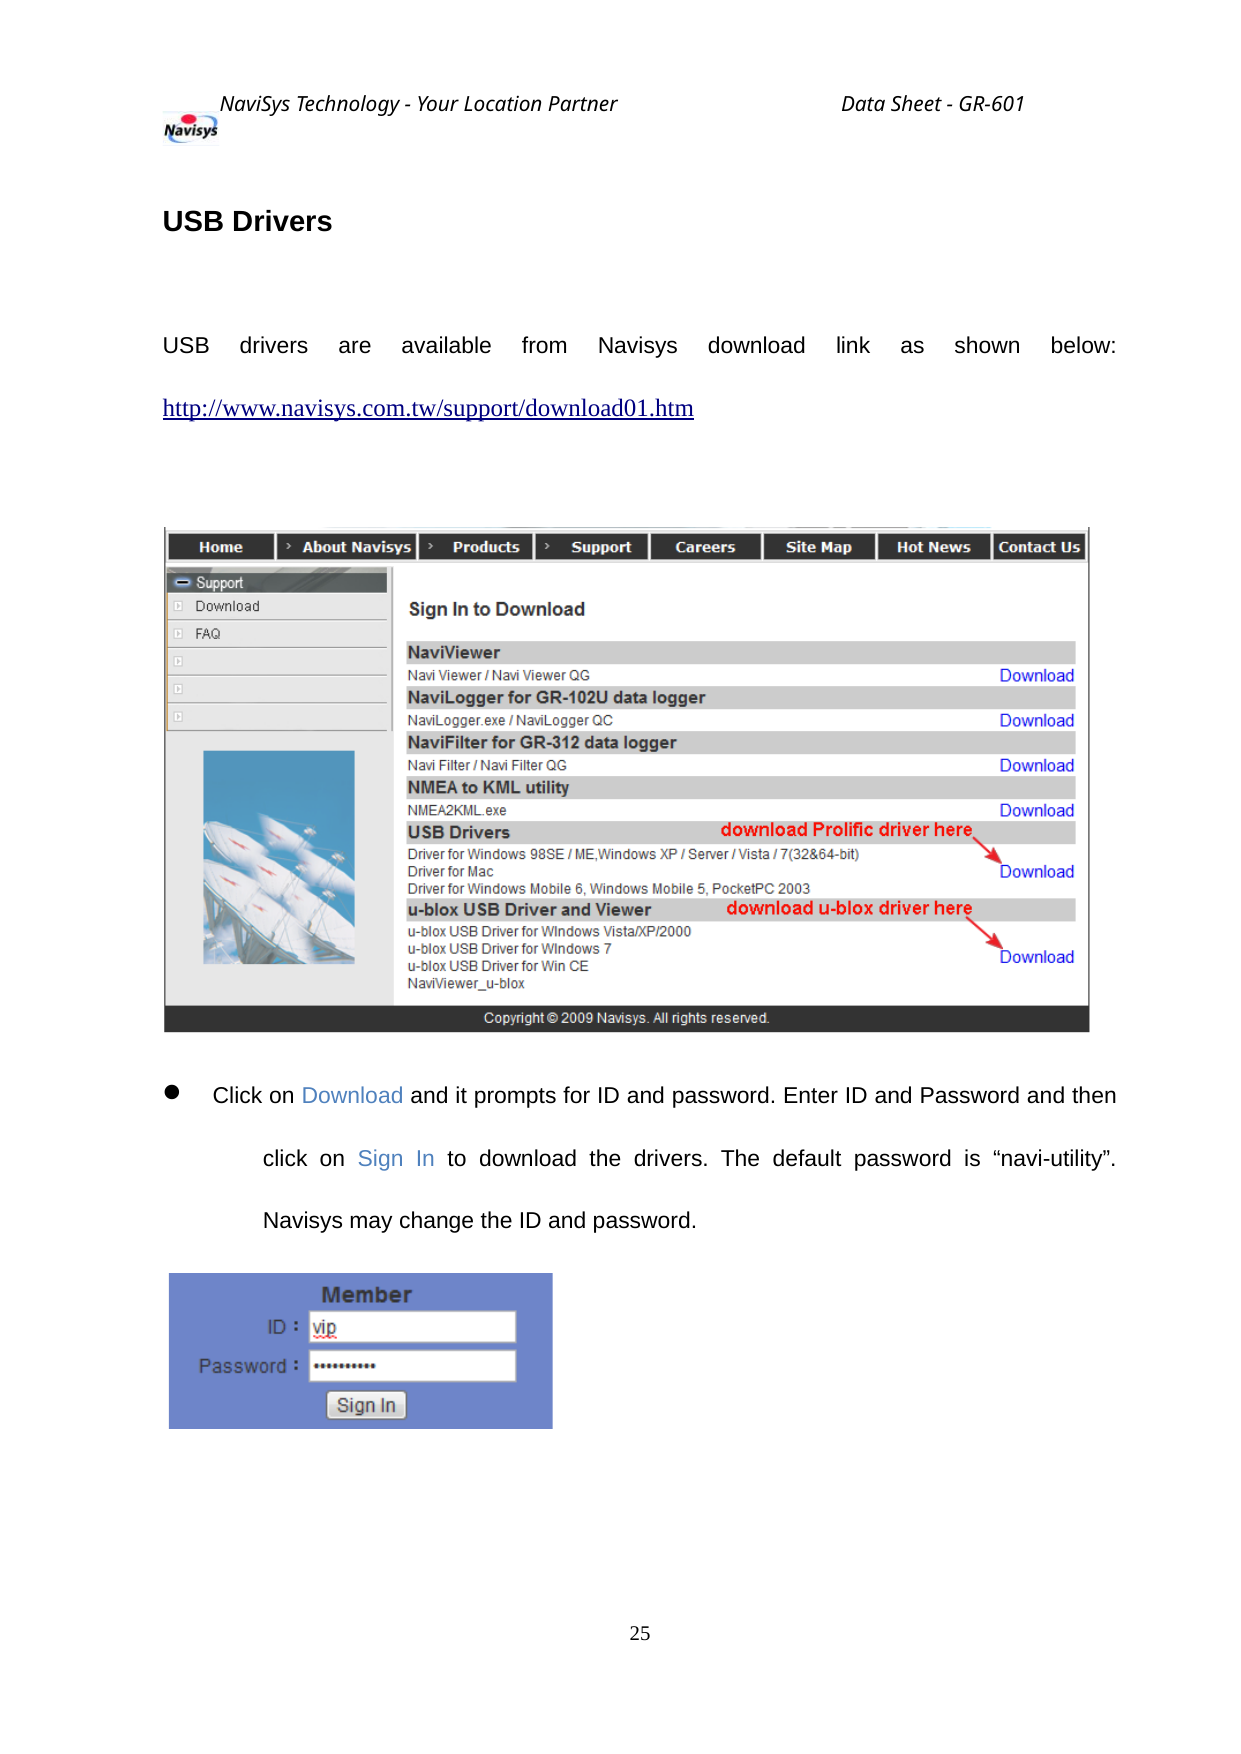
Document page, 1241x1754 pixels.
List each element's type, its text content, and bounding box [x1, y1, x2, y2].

text USB drivers are available from Navisys download link as shown below: http://www.navisys.com.tw/support/download01.htm [162, 304, 1117, 429]
list Click on Download and it prompts for ID and password. Enter ID and Password and then click on Sign In to download the drivers. The default password is “navi-utility”. Navisys may change the ID and password. [162, 1054, 1117, 1241]
subtitle USB Drivers [162, 179, 1117, 241]
